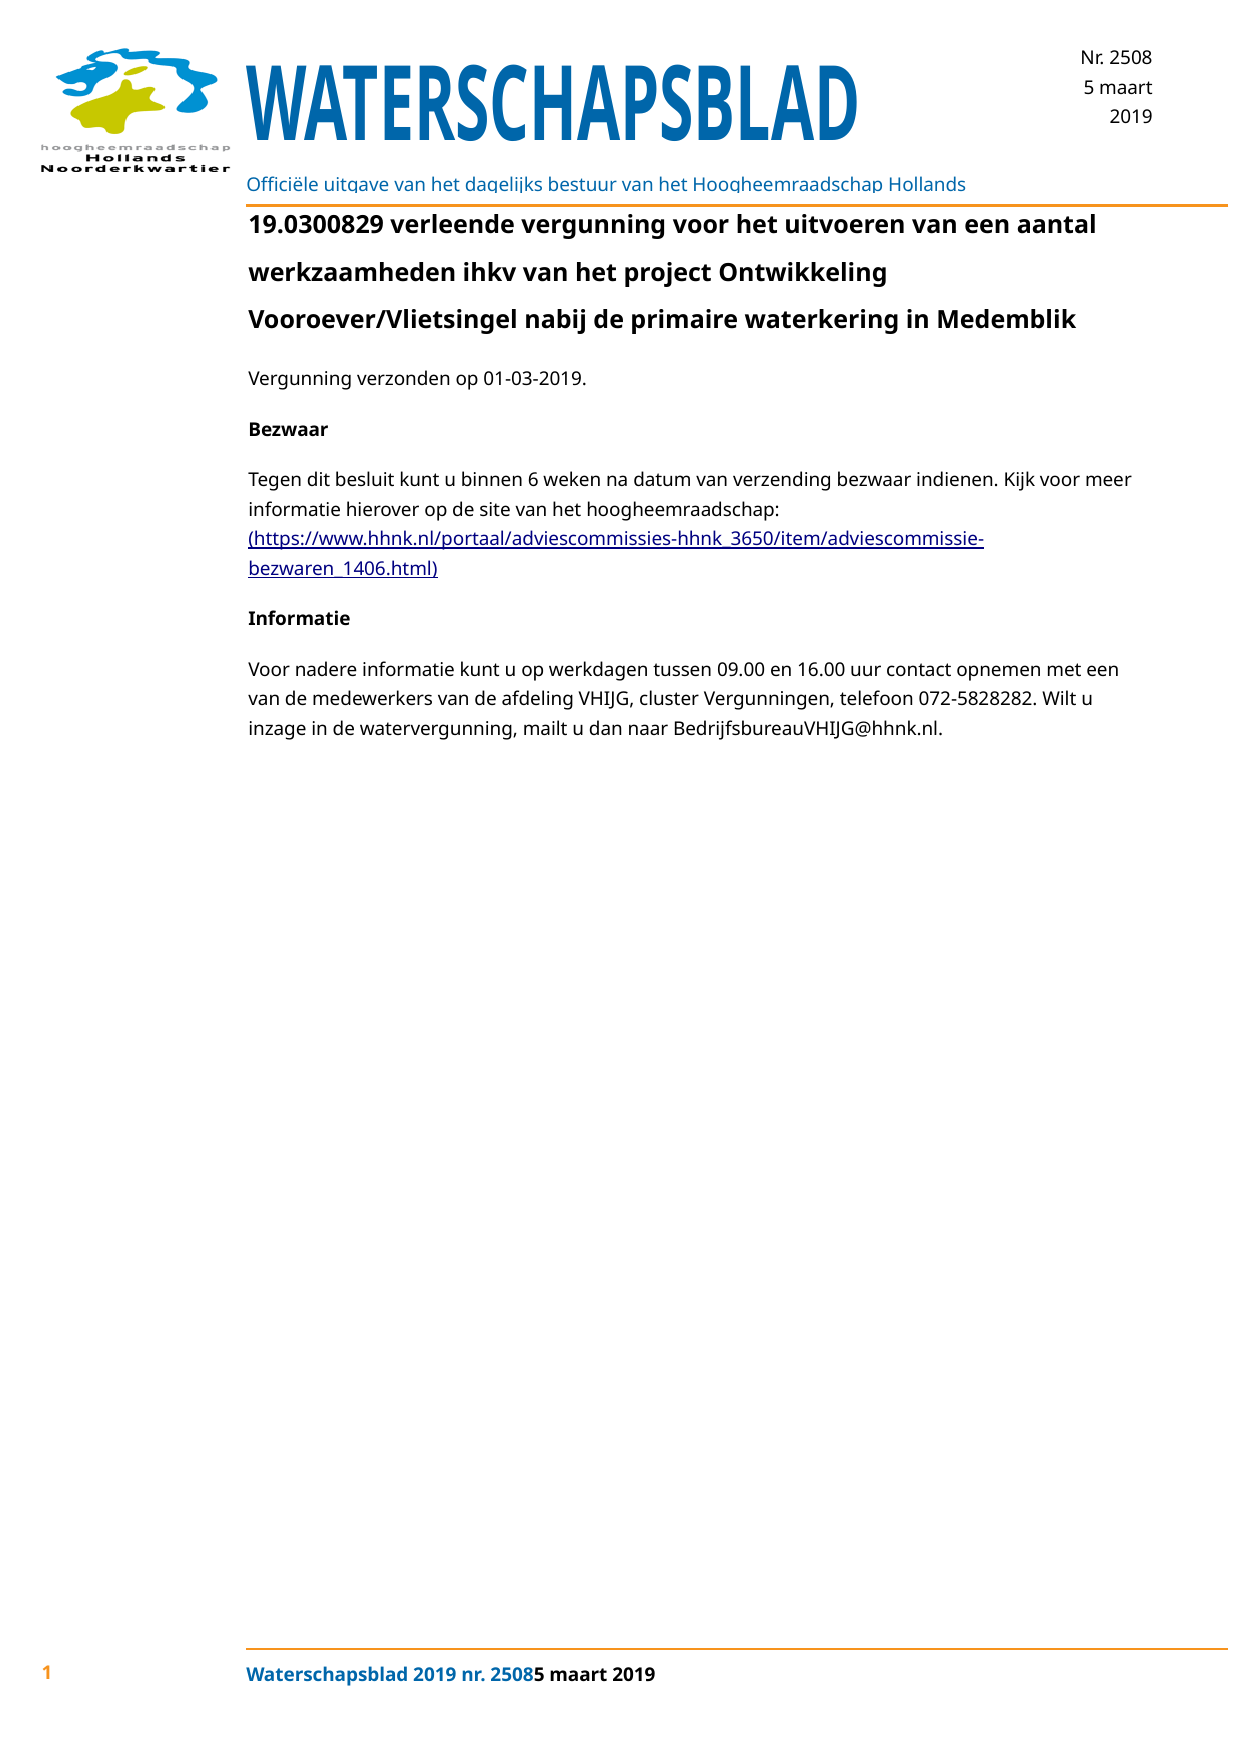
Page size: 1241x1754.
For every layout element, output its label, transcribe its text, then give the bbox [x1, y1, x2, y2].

text Tegen dit besluit kunt u binnen 6 weken na datum van verzending bezwaar indienen. Kijk voor meer informatie hierover op de site van het hoogheemraadschap: (https://www.hhnk.nl/portaal/adviescommissies-hhnk_3650/item/adviescommissie-bezwaren_1406.html) [248, 466, 1152, 581]
text Informatie [248, 606, 1152, 631]
text Bezwaar [248, 416, 1152, 442]
text Voor nadere informatie kunt u op werkdagen tussen 09.00 en 16.00 uur contact opnemen met een van de medewerkers van de afdeling VHIJG, cluster Vergunningen, telefoon 072-5828282. Wilt u inzage in de watervergunning, mailt u dan naar BedrijfsbureauVHIJG@hhnk.nl. [248, 656, 1152, 741]
text 19.0300829 verleende vergunning voor het uitvoeren van een aantal werkzaamheden ihkv van het project Ontwikkeling Vooroever/Vlietsingel nabij de primaire waterkering in Medemblik [248, 207, 1152, 336]
text Vergunning verzonden op 01-03-2019. [248, 366, 1152, 391]
picture [41, 47, 231, 172]
